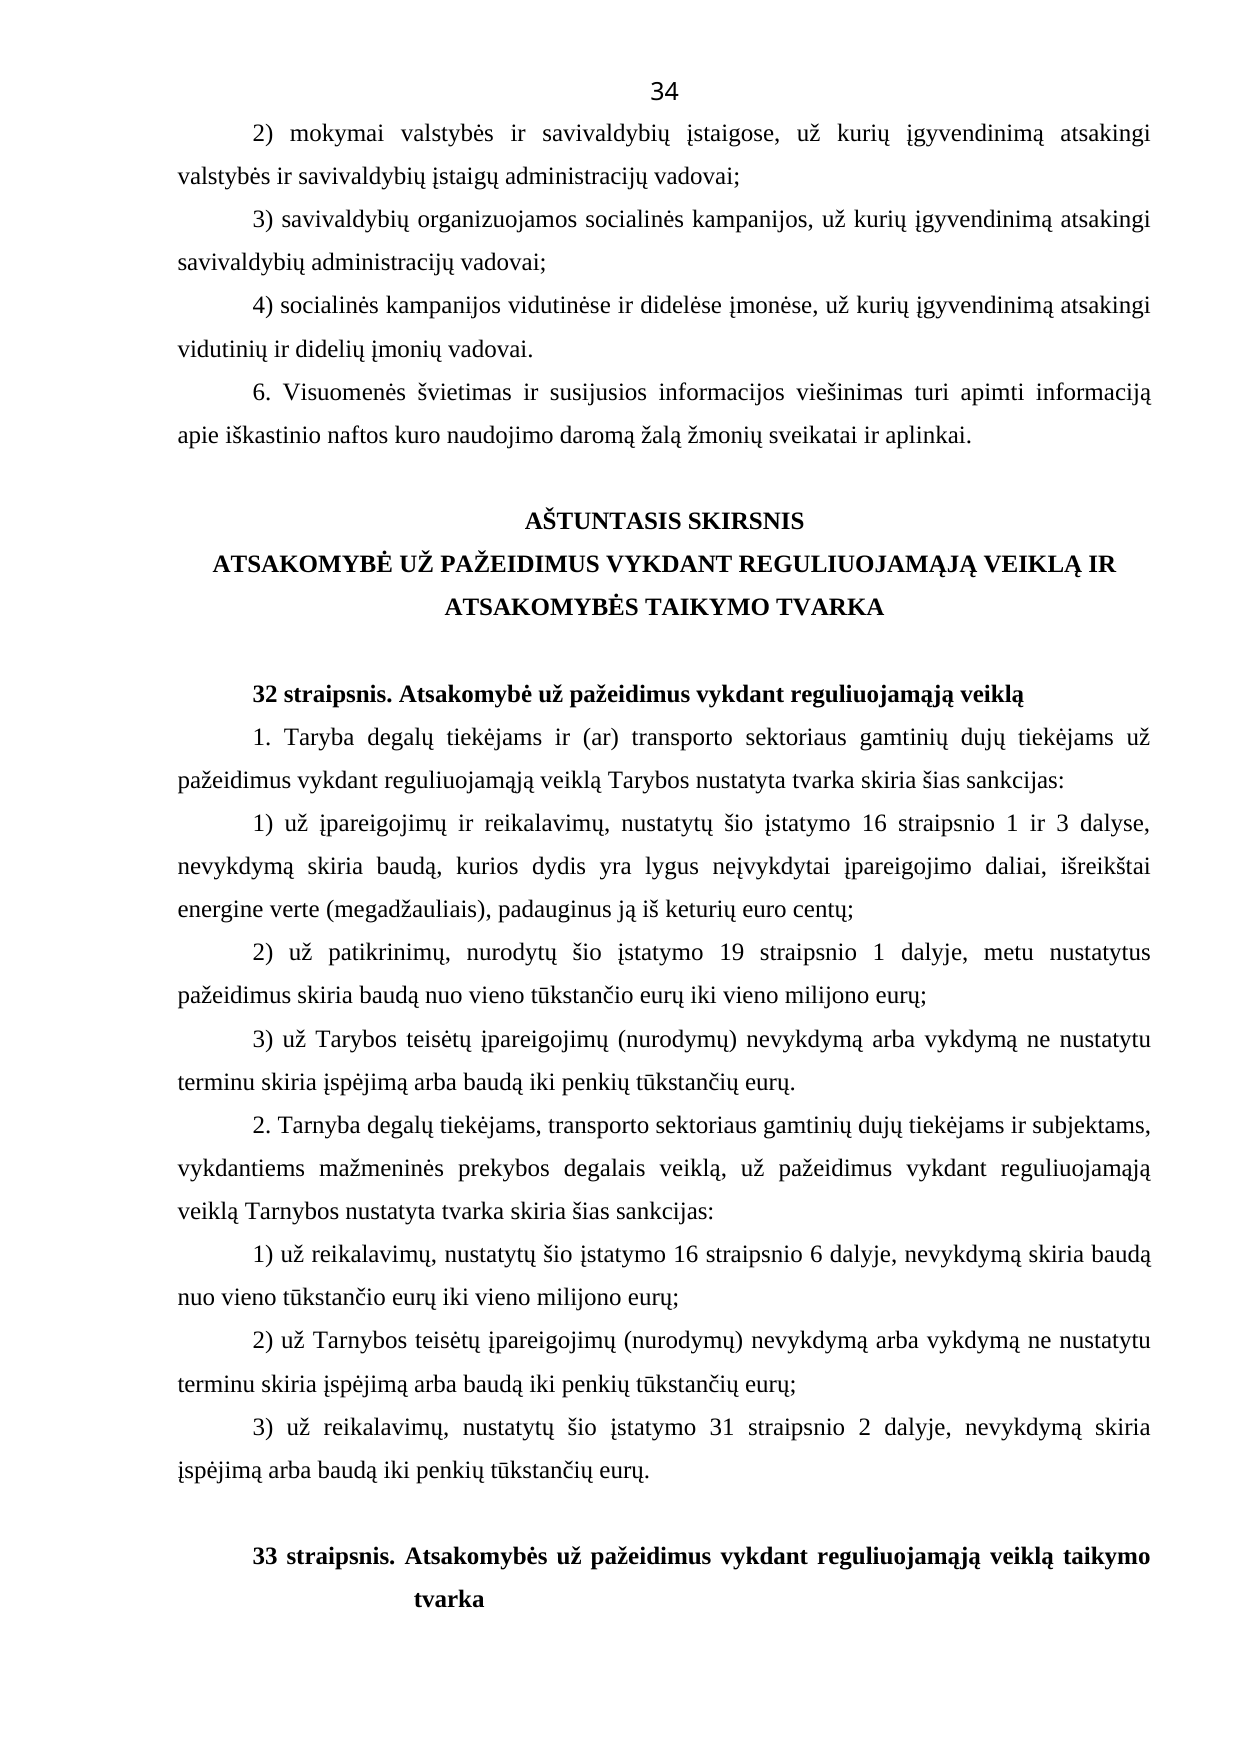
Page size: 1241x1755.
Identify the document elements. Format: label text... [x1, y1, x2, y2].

text 2) už Tarnybos teisėtų įpareigojimų (nurodymų) nevykdymą arba vykdymą ne nustatytu terminu skiria įspėjimą arba baudą iki penkių tūkstančių eurų; [177, 1326, 1152, 1397]
text AŠTUNTASIS SKIRSNIS [177, 506, 1152, 535]
text 4) socialinės kampanijos vidutinėse ir didelėse įmonėse, už kurių įgyvendinimą atsakingi vidutinių ir didelių įmonių vadovai. [177, 291, 1152, 362]
text 1) už įpareigojimų ir reikalavimų, nustatytų šio įstatymo 16 straipsnio 1 ir 3 dalyse, nevykdymą skiria baudą, kurios dydis yra lygus neįvykdytai įpareigojimo daliai, išreikštai energine verte (megadžauliais), padauginus ją iš keturių euro centų; [177, 808, 1152, 923]
text 1) už reikalavimų, nustatytų šio įstatymo 16 straipsnio 6 dalyje, nevykdymą skiria baudą nuo vieno tūkstančio eurų iki vieno milijono eurų; [177, 1239, 1152, 1311]
text 6. Visuomenės švietimas ir susijusios informacijos viešinimas turi apimti informaciją apie iškastinio naftos kuro naudojimo daromą žalą žmonių sveikatai ir aplinkai. [177, 377, 1152, 449]
text 2) už patikrinimų, nurodytų šio įstatymo 19 straipsnio 1 dalyje, metu nustatytus pažeidimus skiria baudą nuo vieno tūkstančio eurų iki vieno milijono eurų; [177, 937, 1152, 1009]
text 3) už reikalavimų, nustatytų šio įstatymo 31 straipsnio 2 dalyje, nevykdymą skiria įspėjimą arba baudą iki penkių tūkstančių eurų. [177, 1412, 1152, 1484]
text 2. Tarnyba degalų tiekėjams, transporto sektoriaus gamtinių dujų tiekėjams ir subjektams, vykdantiems mažmeninės prekybos degalais veiklą, už pažeidimus vykdant reguliuojamąją veiklą Tarnybos nustatyta tvarka skiria šias sankcijas: [177, 1110, 1152, 1225]
text ATSAKOMYBĖ UŽ PAŽEIDIMUS VYKDANT REGULIUOJAMĄJĄ VEIKLĄ IR ATSAKOMYBĖS TAIKYMO TVARKA [177, 549, 1152, 621]
text 3) savivaldybių organizuojamos socialinės kampanijos, už kurių įgyvendinimą atsakingi savivaldybių administracijų vadovai; [177, 204, 1152, 276]
text 32 straipsnis. Atsakomybė už pažeidimus vykdant reguliuojamąją veiklą [177, 679, 1152, 707]
text 2) mokymai valstybės ir savivaldybių įstaigose, už kurių įgyvendinimą atsakingi valstybės ir savivaldybių įstaigų administracijų vadovai; [177, 118, 1152, 190]
text 33 straipsnis. Atsakomybės už pažeidimus vykdant reguliuojamąją veiklą taikymo tvarka [252, 1541, 1152, 1613]
text 1. Taryba degalų tiekėjams ir (ar) transporto sektoriaus gamtinių dujų tiekėjams už pažeidimus vykdant reguliuojamąją veiklą Tarybos nustatyta tvarka skiria šias sankcijas: [177, 722, 1152, 794]
text 3) už Tarybos teisėtų įpareigojimų (nurodymų) nevykdymą arba vykdymą ne nustatytu terminu skiria įspėjimą arba baudą iki penkių tūkstančių eurų. [177, 1024, 1152, 1096]
